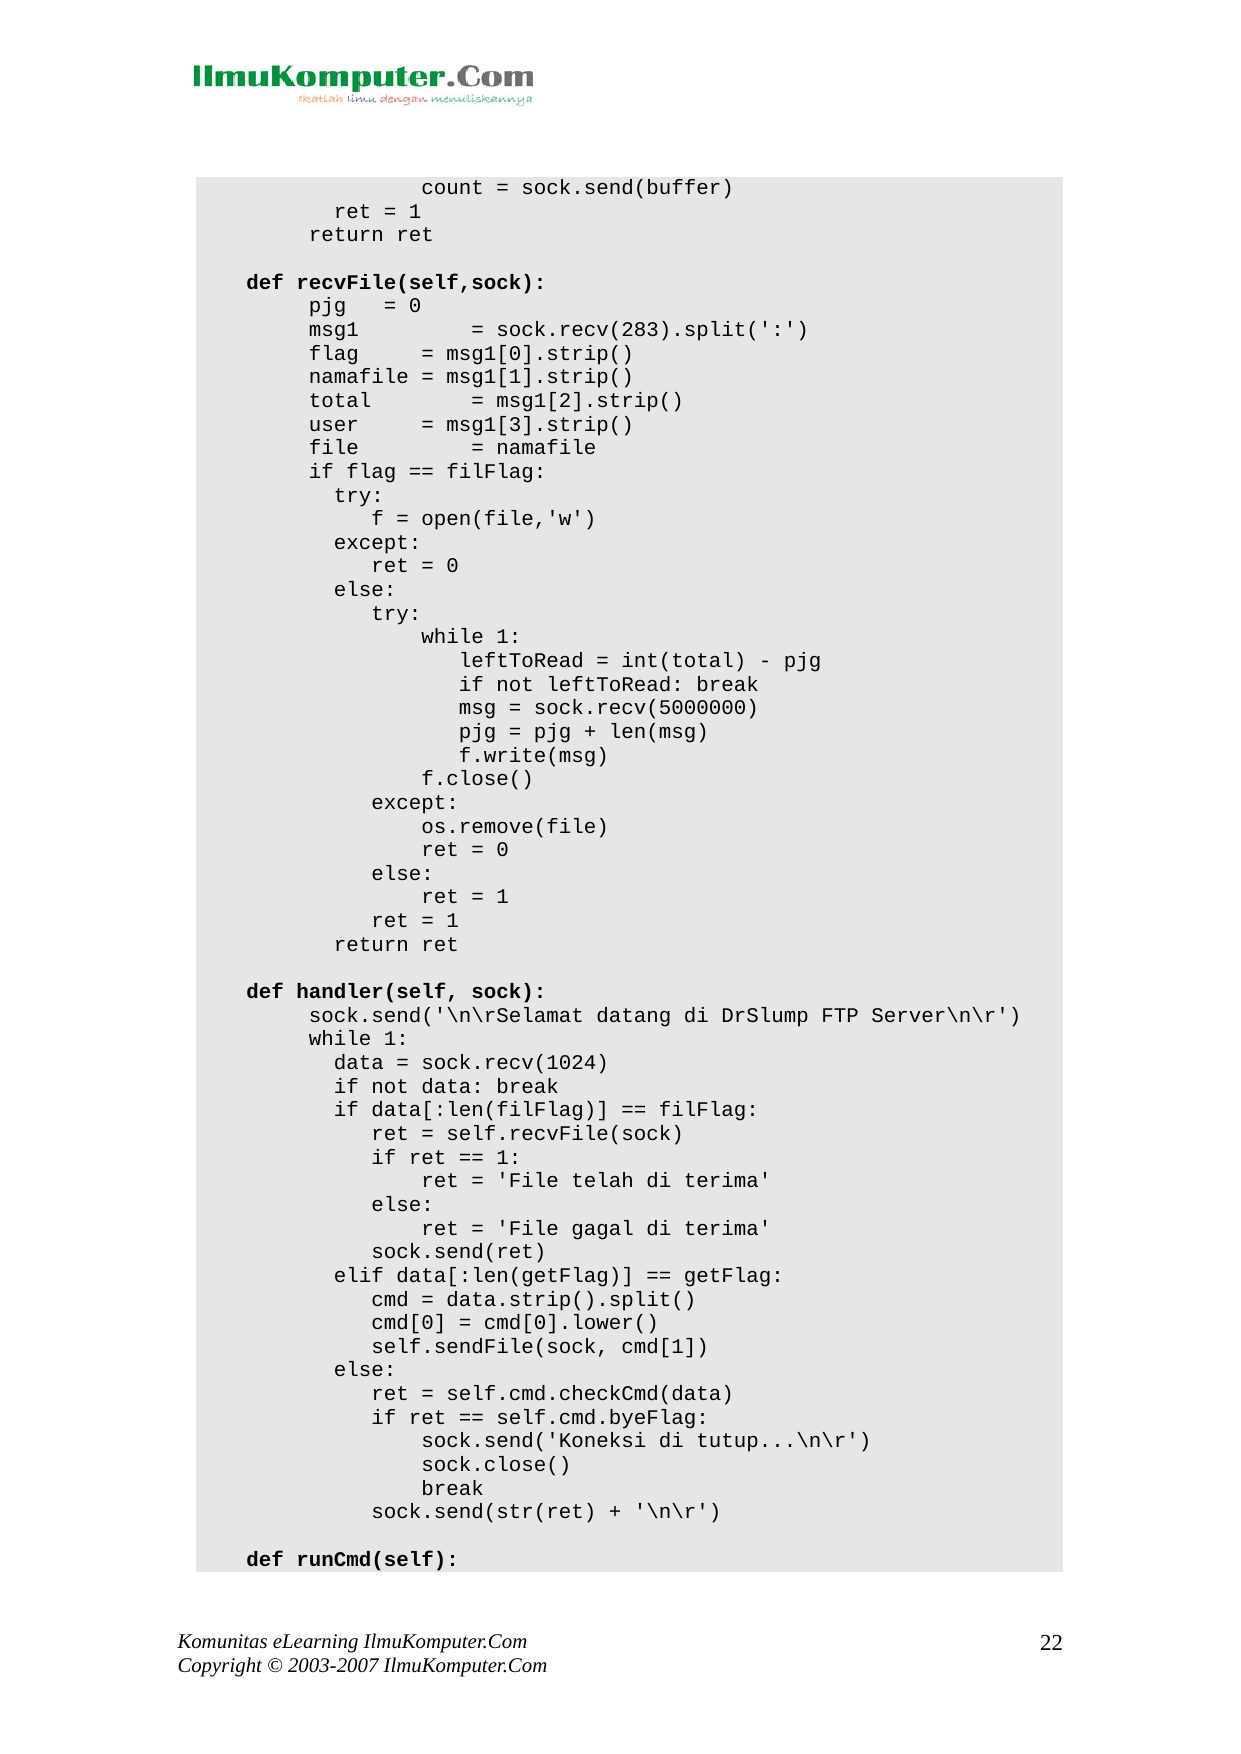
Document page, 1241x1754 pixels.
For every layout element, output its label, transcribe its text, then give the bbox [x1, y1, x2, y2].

text msg1 = sock.recv(283).split(':') [196, 319, 1063, 343]
text f.close() [196, 768, 1063, 792]
text total = msg1[2].strip() [196, 390, 1063, 414]
text if not leftToRead: break [196, 674, 1063, 697]
text ret = 0 [196, 556, 1063, 579]
picture [193, 65, 533, 106]
text else: [196, 863, 1063, 887]
text sock.close() [196, 1454, 1063, 1478]
text ret = 1 [196, 910, 1063, 934]
text user = msg1[3].strip() [196, 414, 1063, 437]
text f.write(msg) [196, 745, 1063, 768]
text return ret [196, 934, 1063, 957]
text if data[:len(filFlag)] == filFlag: [196, 1099, 1063, 1123]
text cmd = data.strip().split() [196, 1288, 1063, 1312]
text ret = 'File telah di terima' [196, 1170, 1063, 1194]
text def handler(self, sock): [196, 981, 1063, 1005]
text if ret == 1: [196, 1147, 1063, 1170]
text ret = 1 [196, 887, 1063, 910]
text sock.send('\n\rSelamat datang di DrSlump FTP Server\n\r') [196, 1005, 1063, 1028]
text if not data: break [196, 1076, 1063, 1099]
text sock.send(ret) [196, 1241, 1063, 1265]
text ret = 0 [196, 839, 1063, 863]
text def recvFile(self,sock): [196, 272, 1063, 295]
text namafile = msg1[1].strip() [196, 366, 1063, 390]
text f = open(file,'w') [196, 508, 1063, 532]
text if flag == filFlag: [196, 461, 1063, 484]
text count = sock.send(buffer) [196, 177, 1063, 201]
text msg = sock.recv(5000000) [196, 697, 1063, 721]
text ret = 1 [196, 201, 1063, 224]
text else: [196, 1359, 1063, 1383]
text while 1: [196, 626, 1063, 650]
text return ret [196, 224, 1063, 248]
text data = sock.recv(1024) [196, 1052, 1063, 1076]
text pjg = 0 [196, 295, 1063, 319]
text def runCmd(self): [196, 1549, 1063, 1572]
text except: [196, 792, 1063, 816]
text else: [196, 579, 1063, 603]
text pjg = pjg + len(msg) [196, 721, 1063, 745]
text elif data[:len(getFlag)] == getFlag: [196, 1265, 1063, 1288]
text while 1: [196, 1028, 1063, 1052]
text file = namafile [196, 437, 1063, 461]
text cmd[0] = cmd[0].lower() [196, 1312, 1063, 1336]
text sock.send(str(ret) + '\n\r') [196, 1501, 1063, 1525]
text ret = 'File gagal di terima' [196, 1218, 1063, 1241]
text os.remove(file) [196, 816, 1063, 839]
text ret = self.recvFile(sock) [196, 1123, 1063, 1147]
text self.sendFile(sock, cmd[1]) [196, 1336, 1063, 1359]
text if ret == self.cmd.byeFlag: [196, 1407, 1063, 1430]
text break [196, 1478, 1063, 1501]
text except: [196, 532, 1063, 556]
text sock.send('Koneksi di tutup...\n\r') [196, 1430, 1063, 1454]
text ret = self.cmd.checkCmd(data) [196, 1383, 1063, 1407]
text else: [196, 1194, 1063, 1218]
text flag = msg1[0].strip() [196, 343, 1063, 366]
text try: [196, 603, 1063, 626]
text leftToRead = int(total) - pjg [196, 650, 1063, 674]
text try: [196, 484, 1063, 508]
